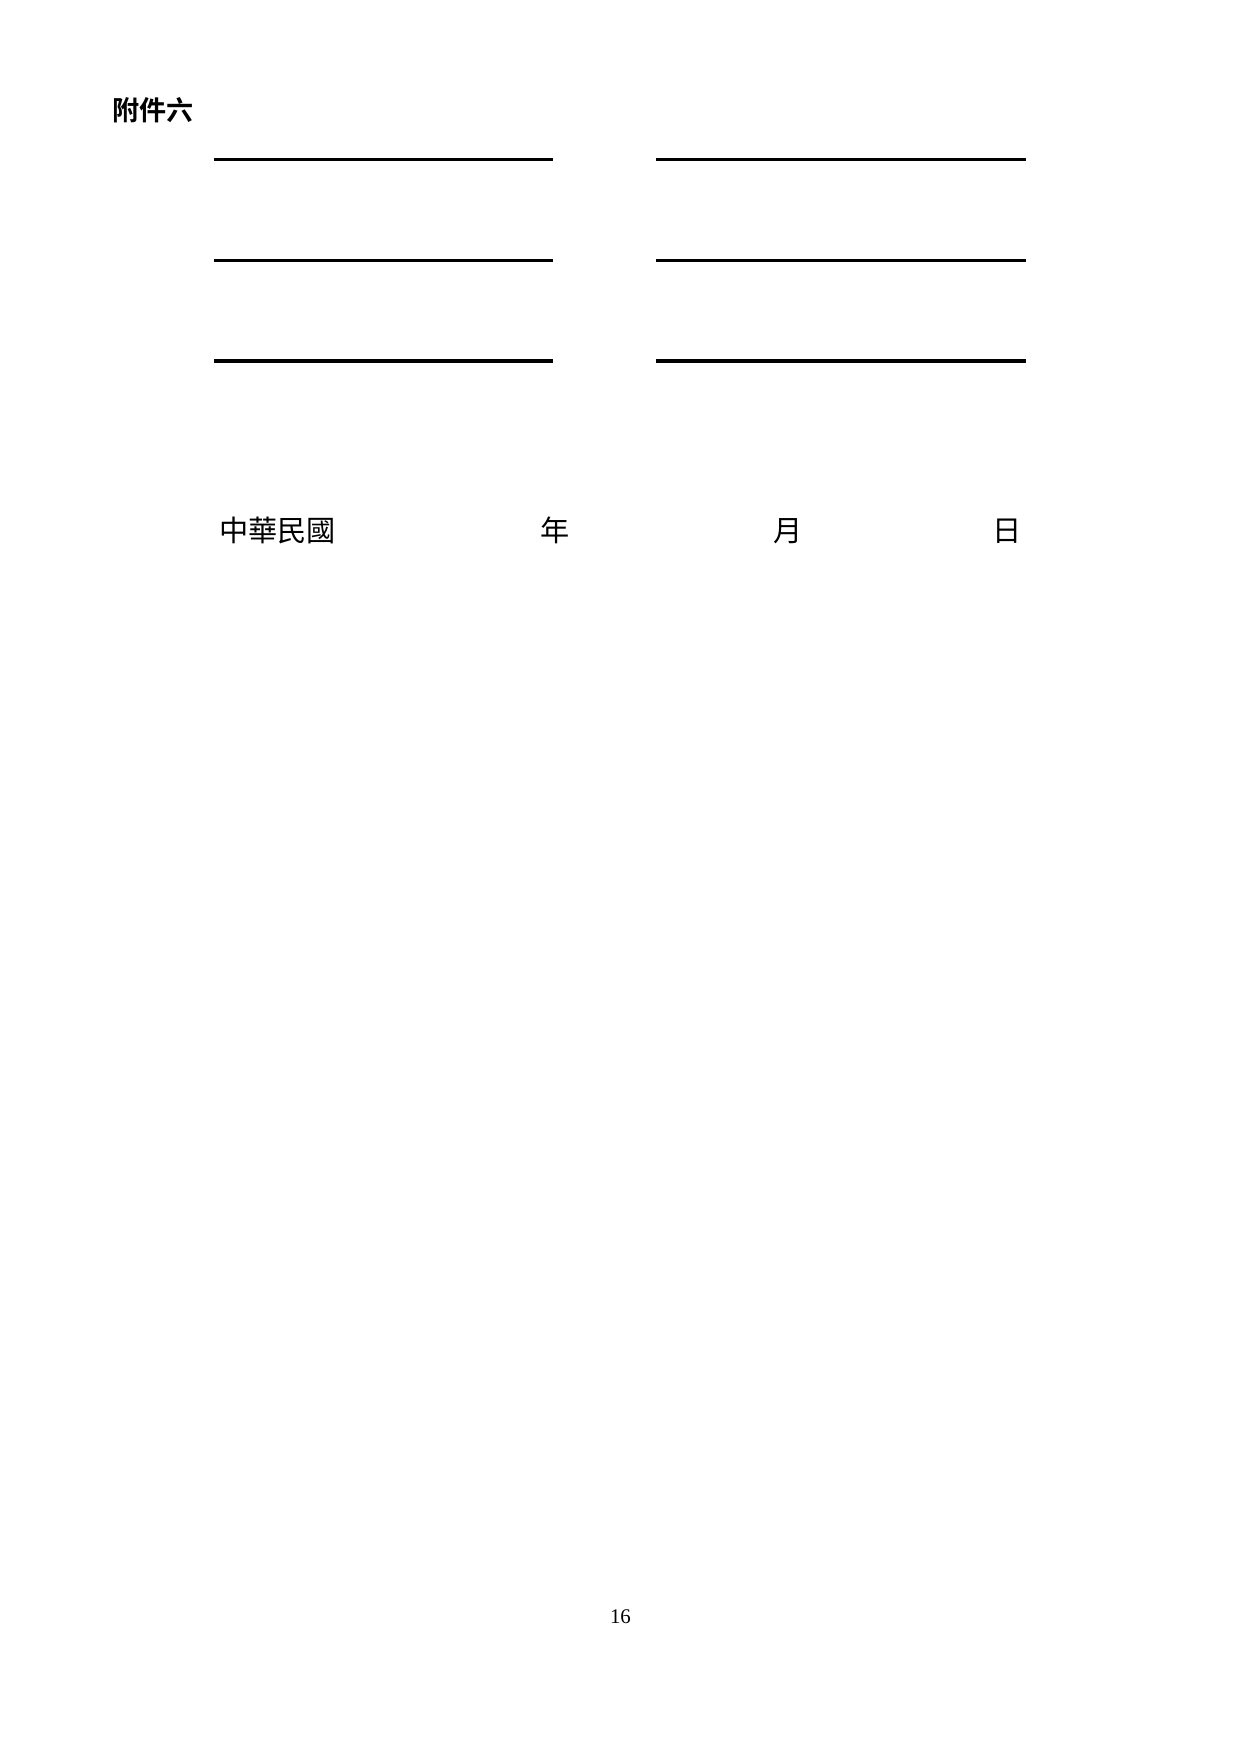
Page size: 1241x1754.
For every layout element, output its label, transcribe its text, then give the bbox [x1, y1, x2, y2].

table_cell [553, 259, 656, 359]
text 中華民國 年 月 日 [112, 487, 1128, 550]
table_cell [214, 262, 553, 359]
table_cell [656, 262, 1026, 359]
table_cell [214, 161, 553, 259]
table_cell [553, 158, 656, 259]
table_cell [656, 161, 1026, 259]
